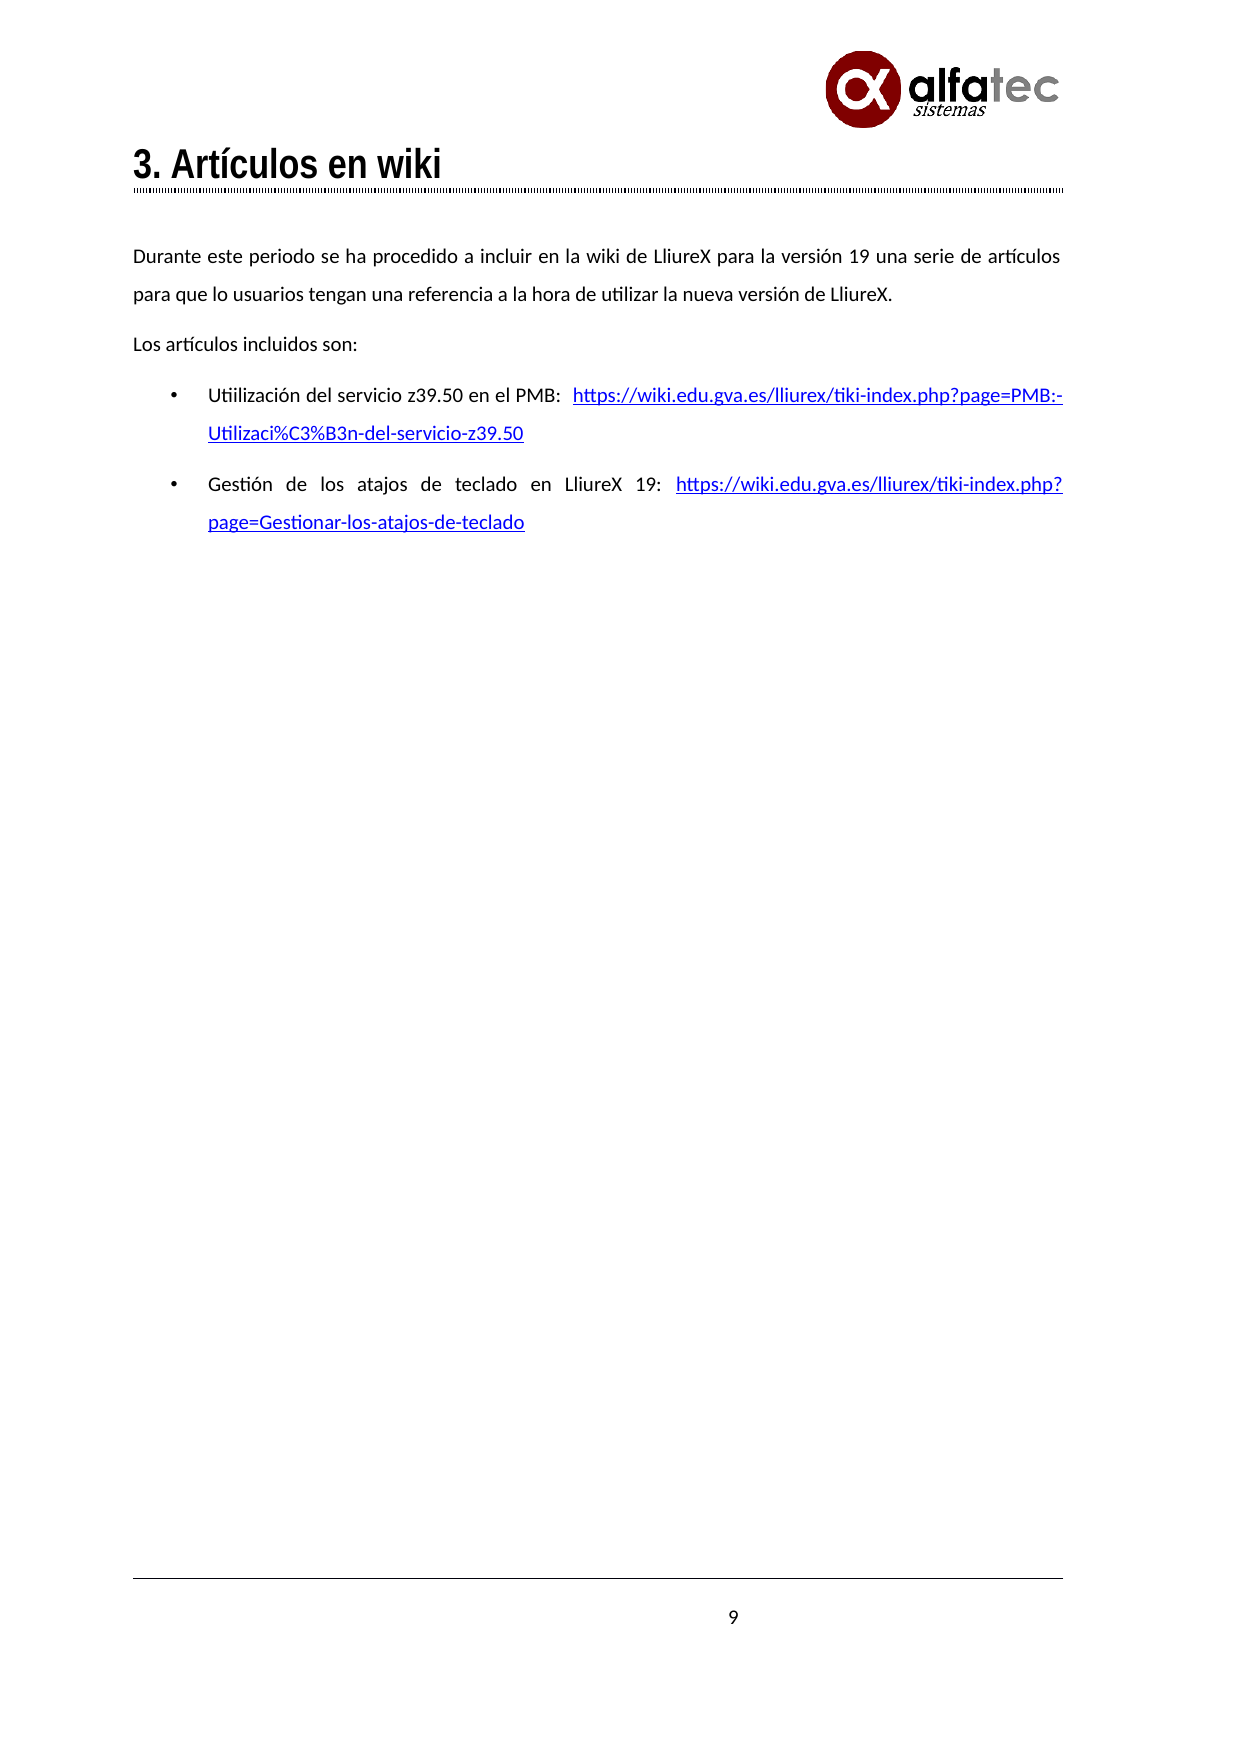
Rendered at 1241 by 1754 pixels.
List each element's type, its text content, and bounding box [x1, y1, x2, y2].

subtitle Artículos en wiki [133, 148, 1063, 193]
list Utiilización del servicio z39.50 en el PMB: https://wiki.edu.gva.es/lliurex/tiki-index.php?page=PMB:-Utilizaci%C3%B3n-del-servicio-z39.50 [170, 382, 1063, 446]
text Los artículos incluidos son: [133, 332, 1063, 357]
list Gestión de los atajos de teclado en LliureX 19: https://wiki.edu.gva.es/lliurex/tiki-index.php?page=Gestionar-los-atajos-de-teclado [170, 471, 1063, 534]
picture [825, 51, 1061, 128]
text Durante este periodo se ha procedido a incluir en la wiki de LliureX para la versión 19 una serie de artículos para que lo usuarios tengan una referencia a la hora de utilizar la nueva versión de LliureX. [133, 243, 1063, 306]
